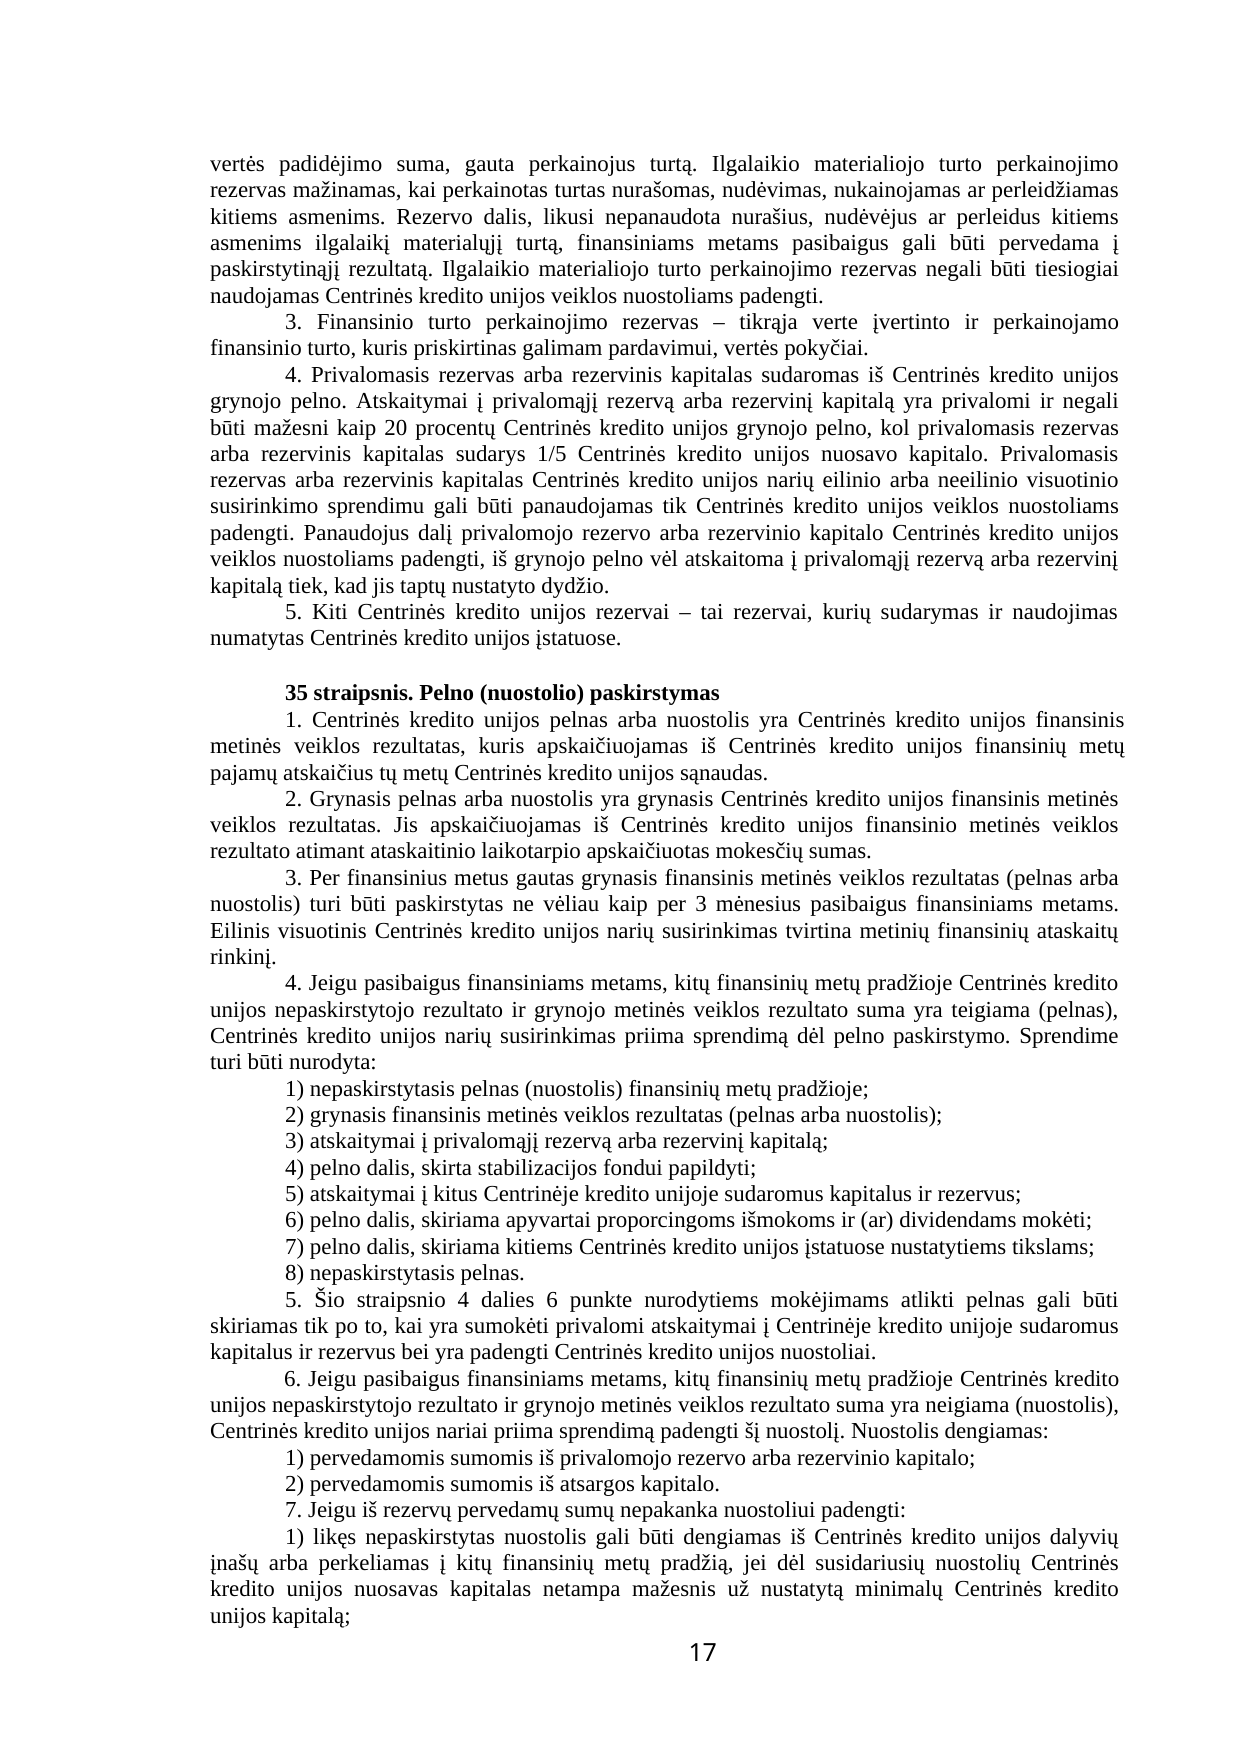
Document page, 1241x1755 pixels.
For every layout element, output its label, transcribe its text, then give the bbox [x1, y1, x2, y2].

text 5. Kiti Centrinės kredito unijos rezervai – tai rezervai, kurių sudarymas ir naudojimas numatytas Centrinės kredito unijos įstatuose. [210, 598, 1120, 651]
text 5) atskaitymai į kitus Centrinėje kredito unijoje sudaromus kapitalus ir rezervus; [210, 1180, 1120, 1207]
text 8) nepaskirstytasis pelnas. [210, 1259, 1120, 1286]
text 3. Finansinio turto perkainojimo rezervas – tikrąja verte įvertinto ir perkainojamo finansinio turto, kuris priskirtinas galimam pardavimui, vertės pokyčiai. [210, 308, 1120, 361]
text 1) nepaskirstytasis pelnas (nuostolis) finansinių metų pradžioje; [210, 1075, 1120, 1101]
text 6. Jeigu pasibaigus finansiniams metams, kitų finansinių metų pradžioje Centrinės kredito unijos nepaskirstytojo rezultato ir grynojo metinės veiklos rezultato suma yra neigiama (nuostolis), Centrinės kredito unijos nariai priima sprendimą padengti šį nuostolį. Nuostolis dengiamas: [210, 1365, 1120, 1444]
text 4. Jeigu pasibaigus finansiniams metams, kitų finansinių metų pradžioje Centrinės kredito unijos nepaskirstytojo rezultato ir grynojo metinės veiklos rezultato suma yra teigiama (pelnas), Centrinės kredito unijos narių susirinkimas priima sprendimą dėl pelno paskirstymo. Sprendime turi būti nurodyta: [210, 969, 1120, 1075]
text 3) atskaitymai į privalomąjį rezervą arba rezervinį kapitalą; [210, 1127, 1120, 1154]
text 6) pelno dalis, skiriama apyvartai proporcingoms išmokoms ir (ar) dividendams mokėti; [210, 1207, 1120, 1233]
text 5. Šio straipsnio 4 dalies 6 punkte nurodytiems mokėjimams atlikti pelnas gali būti skiriamas tik po to, kai yra sumokėti privalomi atskaitymai į Centrinėje kredito unijoje sudaromus kapitalus ir rezervus bei yra padengti Centrinės kredito unijos nuostoliai. [210, 1286, 1120, 1365]
text 2) grynasis finansinis metinės veiklos rezultatas (pelnas arba nuostolis); [210, 1101, 1120, 1127]
text 4) pelno dalis, skirta stabilizacijos fondui papildyti; [210, 1154, 1120, 1180]
text 2) pervedamomis sumomis iš atsargos kapitalo. [210, 1470, 1120, 1496]
text vertės padidėjimo suma, gauta perkainojus turtą. Ilgalaikio materialiojo turto perkainojimo rezervas mažinamas, kai perkainotas turtas nurašomas, nudėvimas, nukainojamas ar perleidžiamas kitiems asmenims. Rezervo dalis, likusi nepanaudota nurašius, nudėvėjus ar perleidus kitiems asmenims ilgalaikį materialųjį turtą, finansiniams metams pasibaigus gali būti pervedama į paskirstytinąjį rezultatą. Ilgalaikio materialiojo turto perkainojimo rezervas negali būti tiesiogiai naudojamas Centrinės kredito unijos veiklos nuostoliams padengti. [210, 150, 1120, 308]
text 1. Centrinės kredito unijos pelnas arba nuostolis yra Centrinės kredito unijos finansinis metinės veiklos rezultatas, kuris apskaičiuojamas iš Centrinės kredito unijos finansinių metų pajamų atskaičius tų metų Centrinės kredito unijos sąnaudas. [210, 706, 1126, 785]
text 1) likęs nepaskirstytas nuostolis gali būti dengiamas iš Centrinės kredito unijos dalyvių įnašų arba perkeliamas į kitų finansinių metų pradžią, jei dėl susidariusių nuostolių Centrinės kredito unijos nuosavas kapitalas netampa mažesnis už nustatytą minimalų Centrinės kredito unijos kapitalą; [210, 1523, 1120, 1628]
text 35 straipsnis. Pelno (nuostolio) paskirstymas [210, 679, 1120, 706]
text 2. Grynasis pelnas arba nuostolis yra grynasis Centrinės kredito unijos finansinis metinės veiklos rezultatas. Jis apskaičiuojamas iš Centrinės kredito unijos finansinio metinės veiklos rezultato atimant ataskaitinio laikotarpio apskaičiuotas mokesčių sumas. [210, 785, 1120, 864]
text 7) pelno dalis, skiriama kitiems Centrinės kredito unijos įstatuose nustatytiems tikslams; [210, 1233, 1120, 1259]
text 1) pervedamomis sumomis iš privalomojo rezervo arba rezervinio kapitalo; [210, 1444, 1120, 1470]
text 3. Per finansinius metus gautas grynasis finansinis metinės veiklos rezultatas (pelnas arba nuostolis) turi būti paskirstytas ne vėliau kaip per 3 mėnesius pasibaigus finansiniams metams. Eilinis visuotinis Centrinės kredito unijos narių susirinkimas tvirtina metinių finansinių ataskaitų rinkinį. [210, 864, 1120, 969]
text 4. Privalomasis rezervas arba rezervinis kapitalas sudaromas iš Centrinės kredito unijos grynojo pelno. Atskaitymai į privalomąjį rezervą arba rezervinį kapitalą yra privalomi ir negali būti mažesni kaip 20 procentų Centrinės kredito unijos grynojo pelno, kol privalomasis rezervas arba rezervinis kapitalas sudarys 1/5 Centrinės kredito unijos nuosavo kapitalo. Privalomasis rezervas arba rezervinis kapitalas Centrinės kredito unijos narių eilinio arba neeilinio visuotinio susirinkimo sprendimu gali būti panaudojamas tik Centrinės kredito unijos veiklos nuostoliams padengti. Panaudojus dalį privalomojo rezervo arba rezervinio kapitalo Centrinės kredito unijos veiklos nuostoliams padengti, iš grynojo pelno vėl atskaitoma į privalomąjį rezervą arba rezervinį kapitalą tiek, kad jis taptų nustatyto dydžio. [210, 361, 1120, 598]
text 7. Jeigu iš rezervų pervedamų sumų nepakanka nuostoliui padengti: [210, 1496, 1120, 1523]
